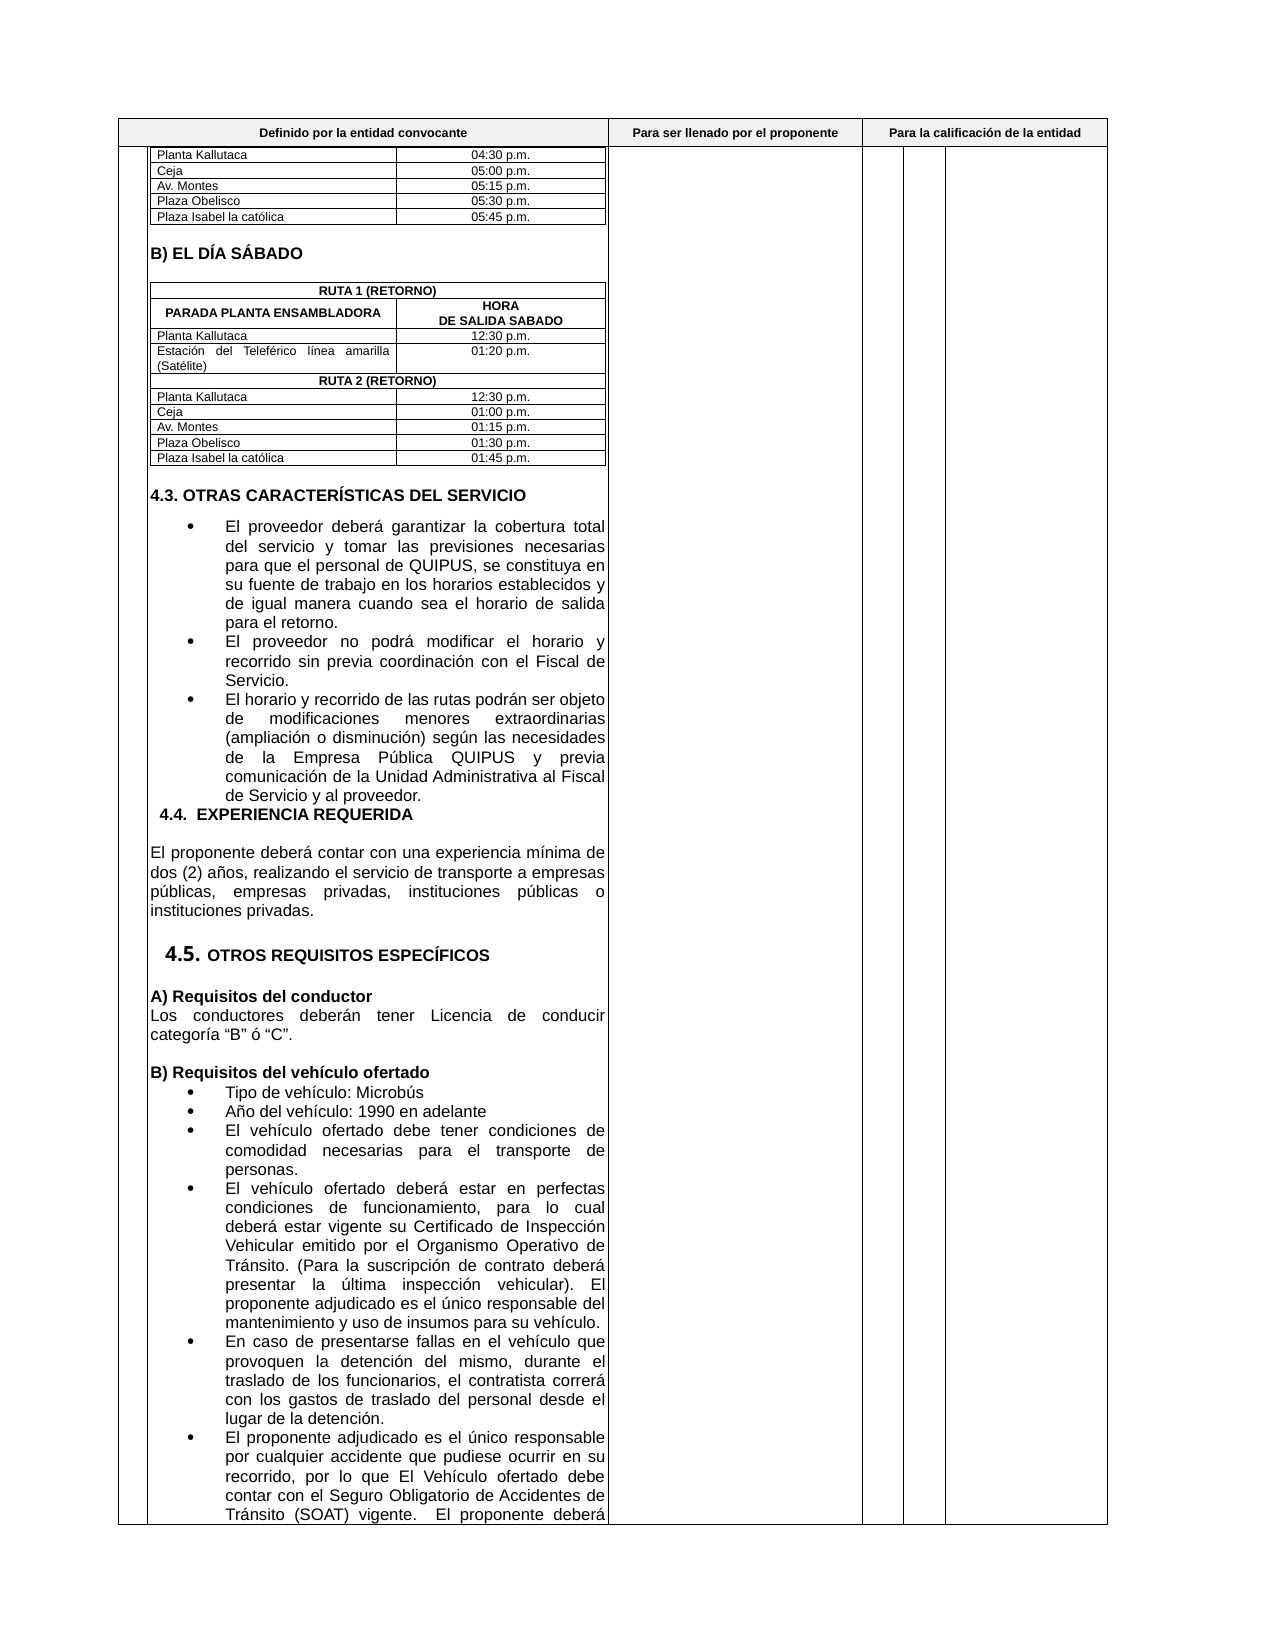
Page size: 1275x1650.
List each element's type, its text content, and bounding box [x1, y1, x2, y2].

table_cell HORA DE SALIDA SABADO [397, 299, 605, 327]
table_header Definido por la entidad convocante [119, 119, 608, 146]
table_cell Planta Kallutaca [151, 329, 396, 343]
table_cell 12:30 p.m. [397, 329, 605, 343]
table_header RUTA 1 (RETORNO) [151, 283, 605, 298]
table_header Para la calificación de la entidad [863, 119, 1107, 146]
table_cell Estación del Teleférico línea amarilla (Satélite) [151, 344, 396, 373]
table_cell [119, 147, 147, 1524]
table_cell [609, 147, 862, 1524]
table_cell Plaza Obelisco [151, 435, 396, 450]
table_header Para ser llenado por el proponente [609, 119, 862, 146]
table_cell Ceja [151, 163, 396, 177]
table_cell Ceja [151, 405, 396, 419]
table_cell [904, 147, 945, 1524]
table_cell Plaza Obelisco [151, 194, 396, 208]
table_cell 01:20 p.m. [397, 344, 605, 373]
table_cell 01:45 p.m. [397, 451, 605, 465]
table_cell Planta Kallutaca [151, 389, 396, 403]
table_cell 04:30 p.m. [397, 148, 605, 162]
table_cell PARADA PLANTA ENSAMBLADORA [151, 299, 396, 327]
table_cell 01:15 p.m. [397, 420, 605, 434]
table_cell Plaza Isabel la católica [151, 451, 396, 465]
table_cell [946, 147, 1107, 1524]
table_cell 01:30 p.m. [397, 435, 605, 450]
table_cell Av. Montes [151, 420, 396, 434]
table_cell 01:00 p.m. [397, 405, 605, 419]
table_cell Planta Kallutaca [151, 148, 396, 162]
table_cell 05:15 p.m. [397, 179, 605, 193]
table_cell DENOMINACIÓN “SERVICIO DE TRANSPORTE DE PERSONAL PLANTA ENSAMBLADORA 2020” OBJETIVO Para garantizar la continuidad del servicio de Transporte de personal Planta Ensambladora de la gestión 2020, es necesario iniciar un proceso de contratación directa para la próxima gestión, llegando hasta la adjudicación sin compromiso y previa aprobación del presupuesto de la gestión 2020. JUSTIFICACIÓN El Artículo 18 del D.S. Nº 181 indica que de forma excepcional y bajo exclusiva responsabilidad de la MAE, se podrá iniciar un proceso de contratación de bienes y servicios generales de carácter recurrente para la próxima gestión, en el último cuatrimestre del año llegando hasta la adjudicación, sin compromiso señalando la sujeción del proceso a la aprobación del presupuesto de la siguiente gestión. La Empresa Publica Quipus requiere contratar una Empresa de Transporte, esto para el servicio de traslado del personal que cumple sus funciones en la Planta Ensambladora Kallutaca y de esta manera mantener el desarrollo normal de sus actividades de los trabajadores de la Empresa Pública Quipus, durante la gestión 2020. CARACTERÍSTICAS TECNICAS DE LA PRESTACIÓN DEL SERVICIO REQUERIDO 4.1. CARACTERÍSTICAS DEL SERVICIO Servicio continuo de transporte de lunes a sábado ida y vuelta Vehículos tipo bus de 33 pasajeros Disponibilidad para servicios extra y fines de semana Disponibilidad de rutas necesarias de acuerdo a los horarios y recorrido 4.2. RECORRIDOS Y HORARIOS A) LOS DÍAS DE LUNES A SÁBADO B) EL DÍA SÁBADO 4.3. OTRAS CARACTERÍSTICAS DEL SERVICIO El proveedor deberá garantizar la cobertura total del servicio y tomar las previsiones necesarias para que el personal de QUIPUS, se constituya en su fuente de trabajo en los horarios establecidos y de igual manera cuando sea el horario de salida para el retorno. El proveedor no podrá modificar el horario y recorrido sin previa coordinación con el Fiscal de Servicio. El horario y recorrido de las rutas podrán ser objeto de modificaciones menores extraordinarias (ampliación o disminución) según las necesidades de la Empresa Pública QUIPUS y previa comunicación de la Unidad Administrativa al Fiscal de Servicio y al proveedor. 4.4. EXPERIENCIA REQUERIDA El proponente deberá contar con una experiencia mínima de dos (2) años, realizando el servicio de transporte a empresas públicas, empresas privadas, instituciones públicas o instituciones privadas. OTROS REQUISITOS ESPECÍFICOS A) Requisitos del conductor Los conductores deberán tener Licencia de conducir categoría “B” ó “C”. B) Requisitos del vehículo ofertado Tipo de vehículo: Microbús Año del vehículo: 1990 en adelante El vehículo ofertado debe tener condiciones de comodidad necesarias para el transporte de personas. El vehículo ofertado deberá estar en perfectas condiciones de funcionamiento, para lo cual deberá estar vigente su Certificado de Inspección Vehicular emitido por el Organismo Operativo de Tránsito. (Para la suscripción de contrato deberá presentar la última inspección vehicular). El proponente adjudicado es el único responsable del mantenimiento y uso de insumos para su vehículo. En caso de presentarse fallas en el vehículo que provoquen la detención del mismo, durante el traslado de los funcionarios, el contratista correrá con los gastos de traslado del personal desde el lugar de la detención. El proponente adjudicado es el único responsable por cualquier accidente que pudiese ocurrir en su recorrido, por lo que El Vehículo ofertado debe contar con el Seguro Obligatorio de Accidentes de Tránsito (SOAT) vigente. El proponente deberá presentar SOAT-2020, antes del inicio de actividades. C) Requisitos del vehículo alternativo El proponente deberá contemplar en su propuesta, el uso de un vehículo de transporte alternativo para el día en el cual el vehículo se encuentre con restricción vehicular, u obtener el permiso de circulación El vehículo alternativo debe tener las mismas características del vehículo ofertado. El proponente deberá indicar al Fiscal de Servicio los días que tenga restricción vehicular. REQUISITOS DE LA EMPRESA ADJUDICADA 5.1. LEGALIDAD El proponente deberá contar con la siguiente documentación vigente: Matricula de Comercio Actualizada emitida por FUNDEMPRESA (si corresponde) Certificado de Inscripción en el Padrón Nacional de Contribuyentes (NIT) valida y activa Certificado de No Adeudos por Contribuciones al Seguro Obligatorio de Largo Plazo y al Sistema Integral de Pensiones, (AFP Futuro y Previsión vigentes) (Si corresponde) Registro de beneficiario SIGEP No tener ninguna deuda pendiente con el Estado 5.2. OTROS REQUISITOS ESPECÍFICOS A) Requisitos del conductor Los conductores deberán tener Licencia de conducir categoría “B” ó “C”. B) Requisitos del vehículo ofertado Tipo de vehículo: Microbús Año del vehículo: 1990 en adelante El vehículo ofertado debe tener condiciones de comodidad necesarias para el transporte de personas. El vehículo ofertado deberá estar en perfectas condiciones de funcionamiento, para lo cual deberá estar vigente su Certificado de Inspección Vehicular emitido por el Organismo Operativo de Tránsito. (Para la suscripción de contrato deberá presentar la última inspección vehicular). El proponente adjudicado es el único responsable del mantenimiento y uso de insumos para su vehículo. En caso de presentarse fallas en el vehículo que provoquen la detención del mismo, durante el traslado de los funcionarios, el contratista correrá con los gastos de traslado del personal desde el lugar de la detención. El proponente adjudicado es el único responsable por cualquier accidente que pudiese ocurrir en su recorrido, por lo que El Vehículo ofertado debe contar con el Seguro Obligatorio de Accidentes de Tránsito (SOAT) vigente. El proponente deberá presentar SOAT-2020, antes del inicio de actividades. LUGAR DE PRESTACIÓN DEL SERVICIO El proveedor prestará el servicio en la Planta Ensambladora de Callutaca- camino a Laja. PLAZO DE PRESTACIÓN DEL SERVICIO La empresa adjudicada prestará el servicio en estricto cumplimiento con la propuesta adjudicada, las especificaciones técnicas y el contrato El plazo será computado a partir del 02 de enero hasta el 31 de diciembre de 2020. PRECIO REFERENCIAL EL PRECIO DEL SERVICIO OFERTADO POR EL PROPONENTE DEBERA INCLUIR TODOS LOS COSTOS RELACIONADOS. LA EMPRESA PÚBLICA QUIPUS NO REALIZARÁ NINGÚN OTRO PAGO ADICIONAL AL PRECIO REFERENCIAL FIJADO. FORMA DE PAGO La empresa adjudicada, deberá solicitar el pago hasta la primera semana de cada mes, posterior al servicio, mediante nota de solicitud de pago dirigida a la Empresa Pública Quipus y adjuntando la factura correspondiente. Los pagos serán realizados de manera mensual y serán realizados mediante transferencia electrónica una vez que verificada la Factura, emitido el Informe de Conformidad y según el reglamento de pagos de la Empresa Pública QUIPUS. La Empresa Pública QUIPUS designará un Fiscal del Servicio, quien emitirá el Informe de Conformidad. GARANTÍA DE CUMPLIMIENTO DE CONTRATO Se requerirá una Boleta de Garantía de Cumplimiento de Contrato o a solicitud escrita de la empresa adjudicada se realizará la Retención del 7% de cada pago mensual para constituir la Garantía de Cumplimiento de Contrato, mismo que será devuelto a la conclusión del Plazo de prestación del Servicio, previa emisión del Informe Final de Conformidad del Servicio Prestado. RÉGIMEN DE MULTAS La empresa adjudicada se obliga a cumplir con todas las condiciones establecidas en las Especificaciones Técnicas y contrato, caso contrario se aplicarán multas o se generan causales de resolución del contrato. Existirá el siguiente régimen de llamadas de atención y sanciones: Por incumplimiento en la salida, el retorno o retraso en el horario de salida o retorno: se aplica una multa del 5% del monto mensual (La multa será aplicada únicamente a la ruta que fue incumplida). Por incumplimiento en el servicio por un día: se aplicará una multa del 8% del monto mensual (La multa será aplicada únicamente a la ruta que fue incumplida). Por cada otro incumplimiento al contrato y especificaciones técnicas: Una (1) llamada de atención escrita. La acumulación de dos (2) Llamadas de Atención darán lugar al descuento del 10% del Monto Mensual correspondiente a ese Servicio. La acumulación de tres (3) Llamadas de Atención puede ser causal de la Resolución a Contrato a suscribirse. No se aplicarán multas por interrupciones del servicio originadas en causas de fuerza mayor o caso fortuito, debiendo el proveedor adjuntar documentación que respalde el hecho. La suma de las multas no podrá exceder el veinte por ciento (20%) del monto total del contrato, caso contrario la Empresa Pública Quipus procederá a la resolución del Contrato. FISCALIZACIÓN DEL SERVICIO La fiscalización del servicio estará a cargo de la unidad solicitante, se designará al Fiscal del servicio (Responsable de Recepción) y se indicarán las funciones del Fiscal del Servicio mediante un Memorándum de la Máxima Autoridad Ejecutiva. LA Empresa adjudicada deberá coordinar todo lo relacionado a la prestación del servicio únicamente con el fiscal del servicio. VIGENCIA DEL CONTRATO El contrato entrará en vigencia desde la firma del contrato de ambas partes, hasta la terminación del contrato. OTROS REQUISITOS La empresa adjudicada no deberá tener ninguna deuda con el estado y para formalizar la contratación (antes de la firma del contrato y después de la notificación de adjudicación) se solicitará una solvencia fiscal emitida Contraloría General del Estado, cuyo costo deberá ser asumido por la empresa adjudicada. DOCUMENTOS QUE SERÁN REQUERIDOS PARA LA FIRMA DEL CONTRATO Para la formalización de la contratación se solicitará la siguiente documentación, la cual deberá estar vigente al momento de la firma del contrato y emitida por la autoridad competente: Carta de presentación de documentos Certificado RUPE Fotocopia simple de Cedula de identidad del Representante legal (Cuando corresponda) Fotocopia simple de Poder Amplio y suficiente del Representante Legal del proponente con facultades para presentar propuestas y suscribir contratos, inscrito en el Registro de Comercio (Cuando corresponda) Fotocopia simple de Matricula de Comercio Actualizada emitida por FUNDEMPRESA (o documento equivalente) Certificado de Inscripción en el Padrón Nacional de Contribuyentes (NIT) valida y activa Testimonio de Constitución de la Empresa (Cuando corresponda) Certificado de No Adeudos por Contribuciones al Seguro Obligatorio de Largo Plazo y al Sistema Integral de Pensiones, (AFP Futuro y Previsión vigentes) Registro de beneficiario SIGEP Solvencia Fiscal emitida por la Contraloría General del Estado Certificado de Inspección Vehicular emitido por el Organismo Operativo de Tránsito (podrá ser presentado el primer día de la prestación del servicio). Boleta de Garantía o carta de solicitud de retenciones del 7% de cada pago parcial para constituir la Garantía de Cumplimiento de Contrato ESTA DOCUMENTACIÓN SERÁ REQUERIDA EN UN PLAZO NO MÁYOR A 5 DÍAS HABILES DESPUÉS DE LA NOTIFICACIÓN DE ADJUDICACIÓN. La cotización y la documentación requerida deberán ser entregadas en un sobre cerrado en el plazo establecido. La cotización que no se entregue en el plazo indicado o no incluya la documentación solicitada no será considerada. [148, 147, 608, 1524]
table_cell Plaza Isabel la católica [151, 209, 396, 224]
table_cell RUTA 2 (RETORNO) [151, 374, 605, 388]
table_cell 12:30 p.m. [397, 389, 605, 403]
table_cell Av. Montes [151, 179, 396, 193]
table_cell 05:00 p.m. [397, 163, 605, 177]
table_cell [863, 147, 903, 1524]
table_cell 05:45 p.m. [397, 209, 605, 224]
table_cell 05:30 p.m. [397, 194, 605, 208]
